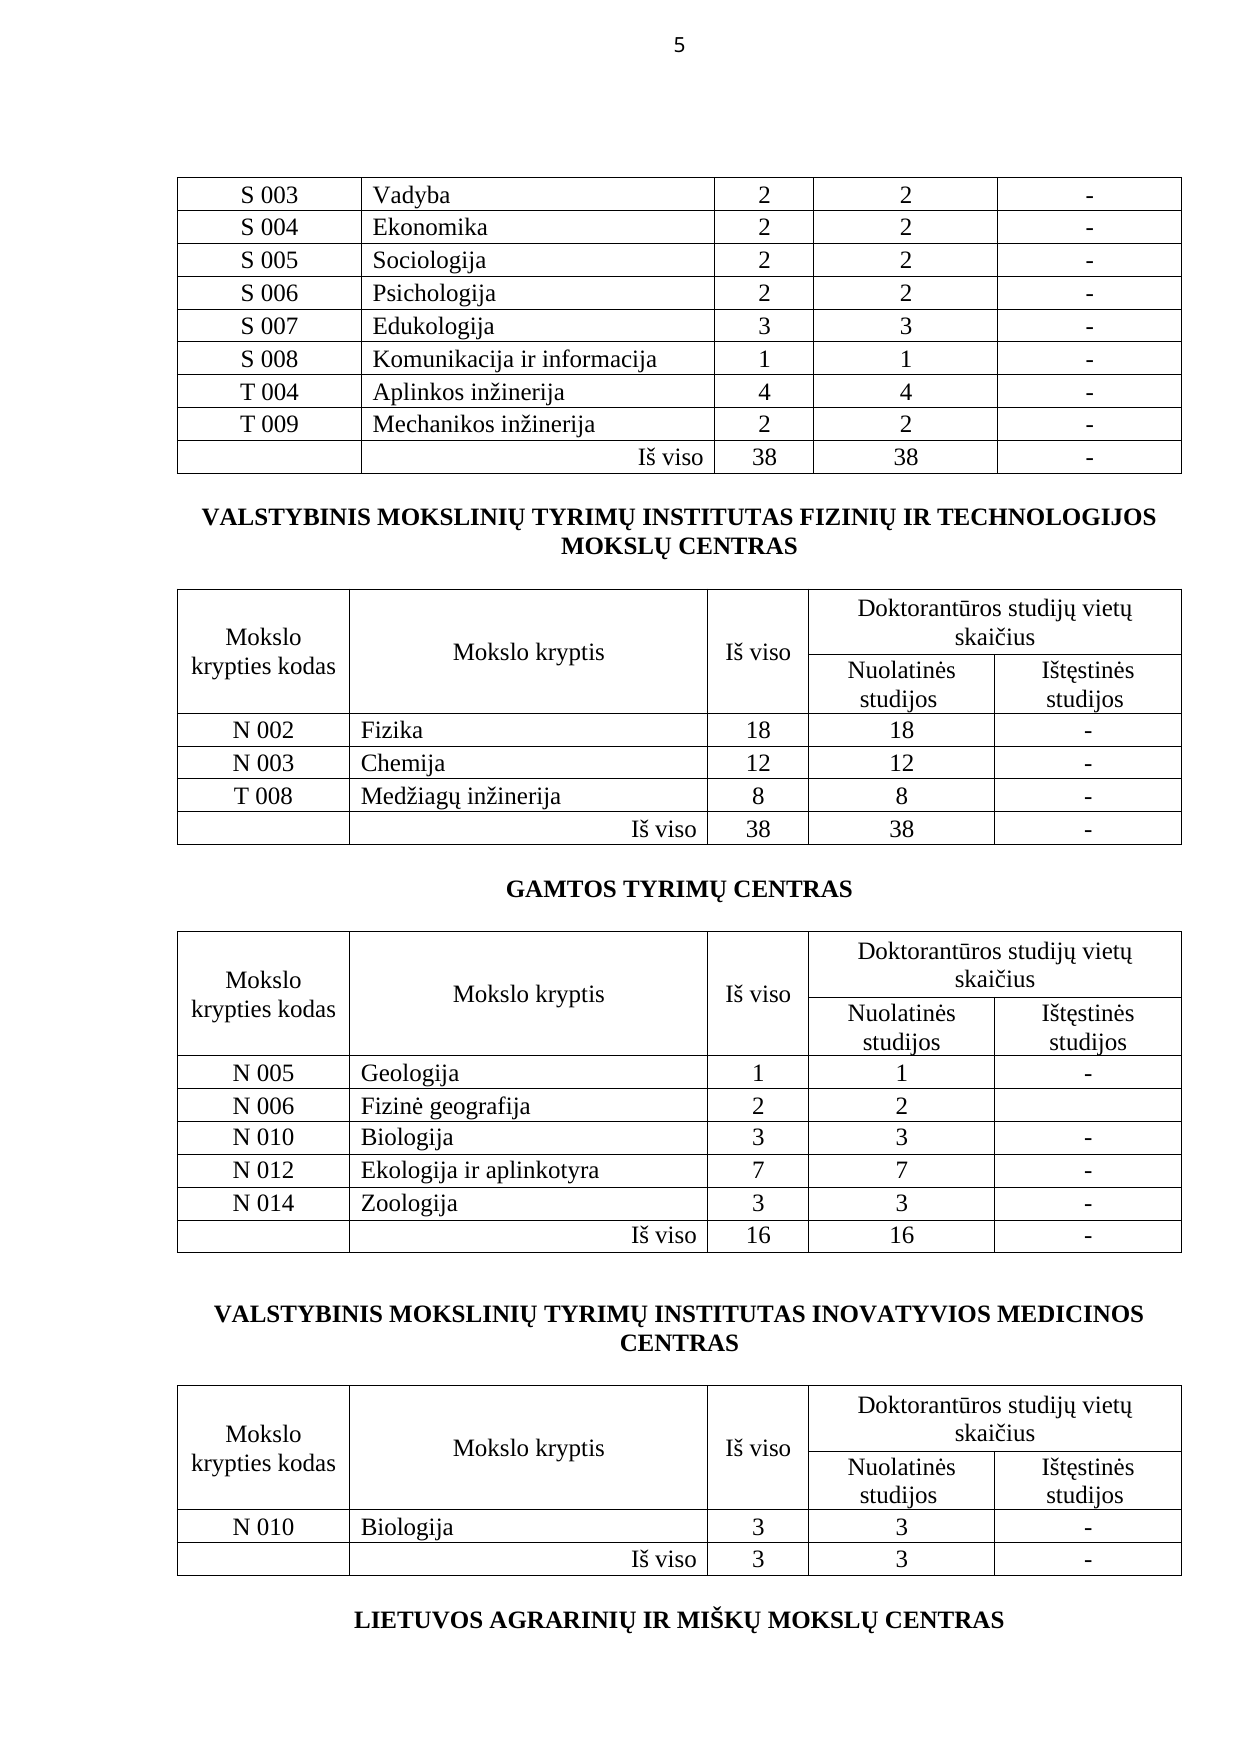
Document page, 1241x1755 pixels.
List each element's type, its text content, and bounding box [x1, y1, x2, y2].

table_cell 3 [809, 1188, 994, 1219]
table_cell Sociologija [362, 244, 714, 276]
table_cell Chemija [350, 747, 707, 778]
table_cell - [995, 1188, 1181, 1219]
table_cell N 014 [178, 1188, 349, 1219]
table_cell 8 [708, 779, 808, 811]
table_cell N 003 [178, 747, 349, 778]
table_cell Iš viso [350, 812, 707, 844]
table_cell - [995, 812, 1181, 844]
table_cell - [998, 178, 1181, 210]
table_cell 2 [814, 408, 997, 440]
table_cell N 012 [178, 1155, 349, 1187]
table_cell - [995, 1155, 1181, 1187]
table_cell T 008 [178, 779, 349, 811]
table_cell Biologija [350, 1122, 707, 1154]
table_cell 1 [708, 1056, 808, 1088]
table_cell 38 [809, 812, 994, 844]
table_cell - [995, 714, 1181, 746]
table_cell - [998, 310, 1181, 341]
table_header Iš viso [708, 590, 808, 713]
table_cell - [995, 779, 1181, 811]
table_cell S 008 [178, 342, 361, 374]
table_cell 16 [809, 1221, 994, 1252]
table_cell 3 [814, 310, 997, 341]
table_cell S 006 [178, 277, 361, 308]
table_cell Psichologija [362, 277, 714, 308]
table_header Mokslo krypties kodas [178, 590, 349, 713]
table_cell 3 [708, 1543, 808, 1575]
table_cell - [995, 1122, 1181, 1154]
table_cell 18 [809, 714, 994, 746]
text VALSTYBINIS MOKSLINIŲ TYRIMŲ INSTITUTAS INOVATYVIOS MEDICINOS CENTRAS [177, 1299, 1181, 1356]
table_cell Ištęstinės studijos [995, 998, 1181, 1055]
table_cell 38 [814, 441, 997, 472]
table_cell Ištęstinės studijos [995, 1452, 1181, 1509]
table_header Iš viso [708, 932, 808, 1055]
table_cell Komunikacija ir informacija [362, 342, 714, 374]
table_cell 7 [708, 1155, 808, 1187]
table_cell Vadyba [362, 178, 714, 210]
table_cell N 005 [178, 1056, 349, 1088]
table_cell - [998, 211, 1181, 243]
table_cell 1 [814, 342, 997, 374]
table_cell Geologija [350, 1056, 707, 1088]
table_cell Nuolatinės studijos [809, 655, 994, 713]
table_cell 38 [708, 812, 808, 844]
table_cell - [995, 1221, 1181, 1252]
table_cell 2 [715, 211, 813, 243]
table_header Doktorantūros studijų vietų skaičius [809, 932, 1181, 997]
table_cell Fizika [350, 714, 707, 746]
table_cell S 004 [178, 211, 361, 243]
table_cell Edukologija [362, 310, 714, 341]
table_cell 1 [809, 1056, 994, 1088]
table_cell 1 [715, 342, 813, 374]
table_cell - [998, 375, 1181, 407]
table_cell 38 [715, 441, 813, 472]
table_cell [178, 812, 349, 844]
table_cell 2 [715, 277, 813, 308]
table_cell 3 [715, 310, 813, 341]
table_cell N 006 [178, 1089, 349, 1121]
table_cell N 010 [178, 1122, 349, 1154]
table_cell Fizinė geografija [350, 1089, 707, 1121]
table_header Mokslo krypties kodas [178, 932, 349, 1055]
table_cell 4 [715, 375, 813, 407]
table_cell - [995, 1510, 1181, 1542]
table_cell 2 [715, 244, 813, 276]
table_cell 2 [814, 244, 997, 276]
table_cell 3 [809, 1510, 994, 1542]
table_header Mokslo kryptis [350, 590, 707, 713]
table_cell 7 [809, 1155, 994, 1187]
text GAMTOS TYRIMŲ CENTRAS [177, 874, 1181, 902]
text LIETUVOS AGRARINIŲ IR MIŠKŲ MOKSLŲ CENTRAS [177, 1605, 1181, 1633]
table_cell - [998, 244, 1181, 276]
table_cell Zoologija [350, 1188, 707, 1219]
table_cell 12 [809, 747, 994, 778]
table_cell 12 [708, 747, 808, 778]
table_cell S 007 [178, 310, 361, 341]
table_cell 8 [809, 779, 994, 811]
table_cell - [998, 441, 1181, 472]
table_header Mokslo kryptis [350, 1386, 707, 1509]
table_cell T 004 [178, 375, 361, 407]
table_cell 3 [708, 1188, 808, 1219]
table_cell [178, 441, 361, 472]
table_header Doktorantūros studijų vietų skaičius [809, 590, 1181, 654]
table_header Iš viso [708, 1386, 808, 1509]
table_cell 2 [715, 408, 813, 440]
table_cell - [995, 1543, 1181, 1575]
table_cell Nuolatinės studijos [809, 1452, 994, 1509]
table_cell [995, 1089, 1181, 1121]
table_cell Nuolatinės studijos [809, 998, 994, 1055]
table_cell 3 [809, 1543, 994, 1575]
table_cell 2 [715, 178, 813, 210]
table_cell Mechanikos inžinerija [362, 408, 714, 440]
table_cell Ekologija ir aplinkotyra [350, 1155, 707, 1187]
table_cell Ekonomika [362, 211, 714, 243]
table_cell Iš viso [350, 1221, 707, 1252]
table_cell - [995, 1056, 1181, 1088]
table_cell Iš viso [362, 441, 714, 472]
table_cell 16 [708, 1221, 808, 1252]
table_cell S 005 [178, 244, 361, 276]
table_cell Medžiagų inžinerija [350, 779, 707, 811]
table_cell 18 [708, 714, 808, 746]
table_cell Iš viso [350, 1543, 707, 1575]
table_cell Biologija [350, 1510, 707, 1542]
table_cell S 003 [178, 178, 361, 210]
table_cell - [995, 747, 1181, 778]
table_cell [178, 1543, 349, 1575]
table_cell 2 [814, 211, 997, 243]
table_cell 2 [814, 277, 997, 308]
table_header Doktorantūros studijų vietų skaičius [809, 1386, 1181, 1451]
table_cell 2 [809, 1089, 994, 1121]
table_cell 2 [814, 178, 997, 210]
table_cell - [998, 342, 1181, 374]
table_cell 2 [708, 1089, 808, 1121]
table_cell 3 [708, 1122, 808, 1154]
table_cell 3 [708, 1510, 808, 1542]
table_header Mokslo krypties kodas [178, 1386, 349, 1509]
table_cell Ištęstinės studijos [995, 655, 1181, 713]
table_cell [178, 1221, 349, 1252]
table_cell N 002 [178, 714, 349, 746]
table_cell T 009 [178, 408, 361, 440]
text VALSTYBINIS MOKSLINIŲ TYRIMŲ INSTITUTAS FIZINIŲ IR TECHNOLOGIJOS MOKSLŲ CENTRAS [177, 502, 1181, 560]
table_cell 4 [814, 375, 997, 407]
table_cell 3 [809, 1122, 994, 1154]
table_cell Aplinkos inžinerija [362, 375, 714, 407]
table_cell N 010 [178, 1510, 349, 1542]
table_header Mokslo kryptis [350, 932, 707, 1055]
table_cell - [998, 408, 1181, 440]
table_cell - [998, 277, 1181, 308]
